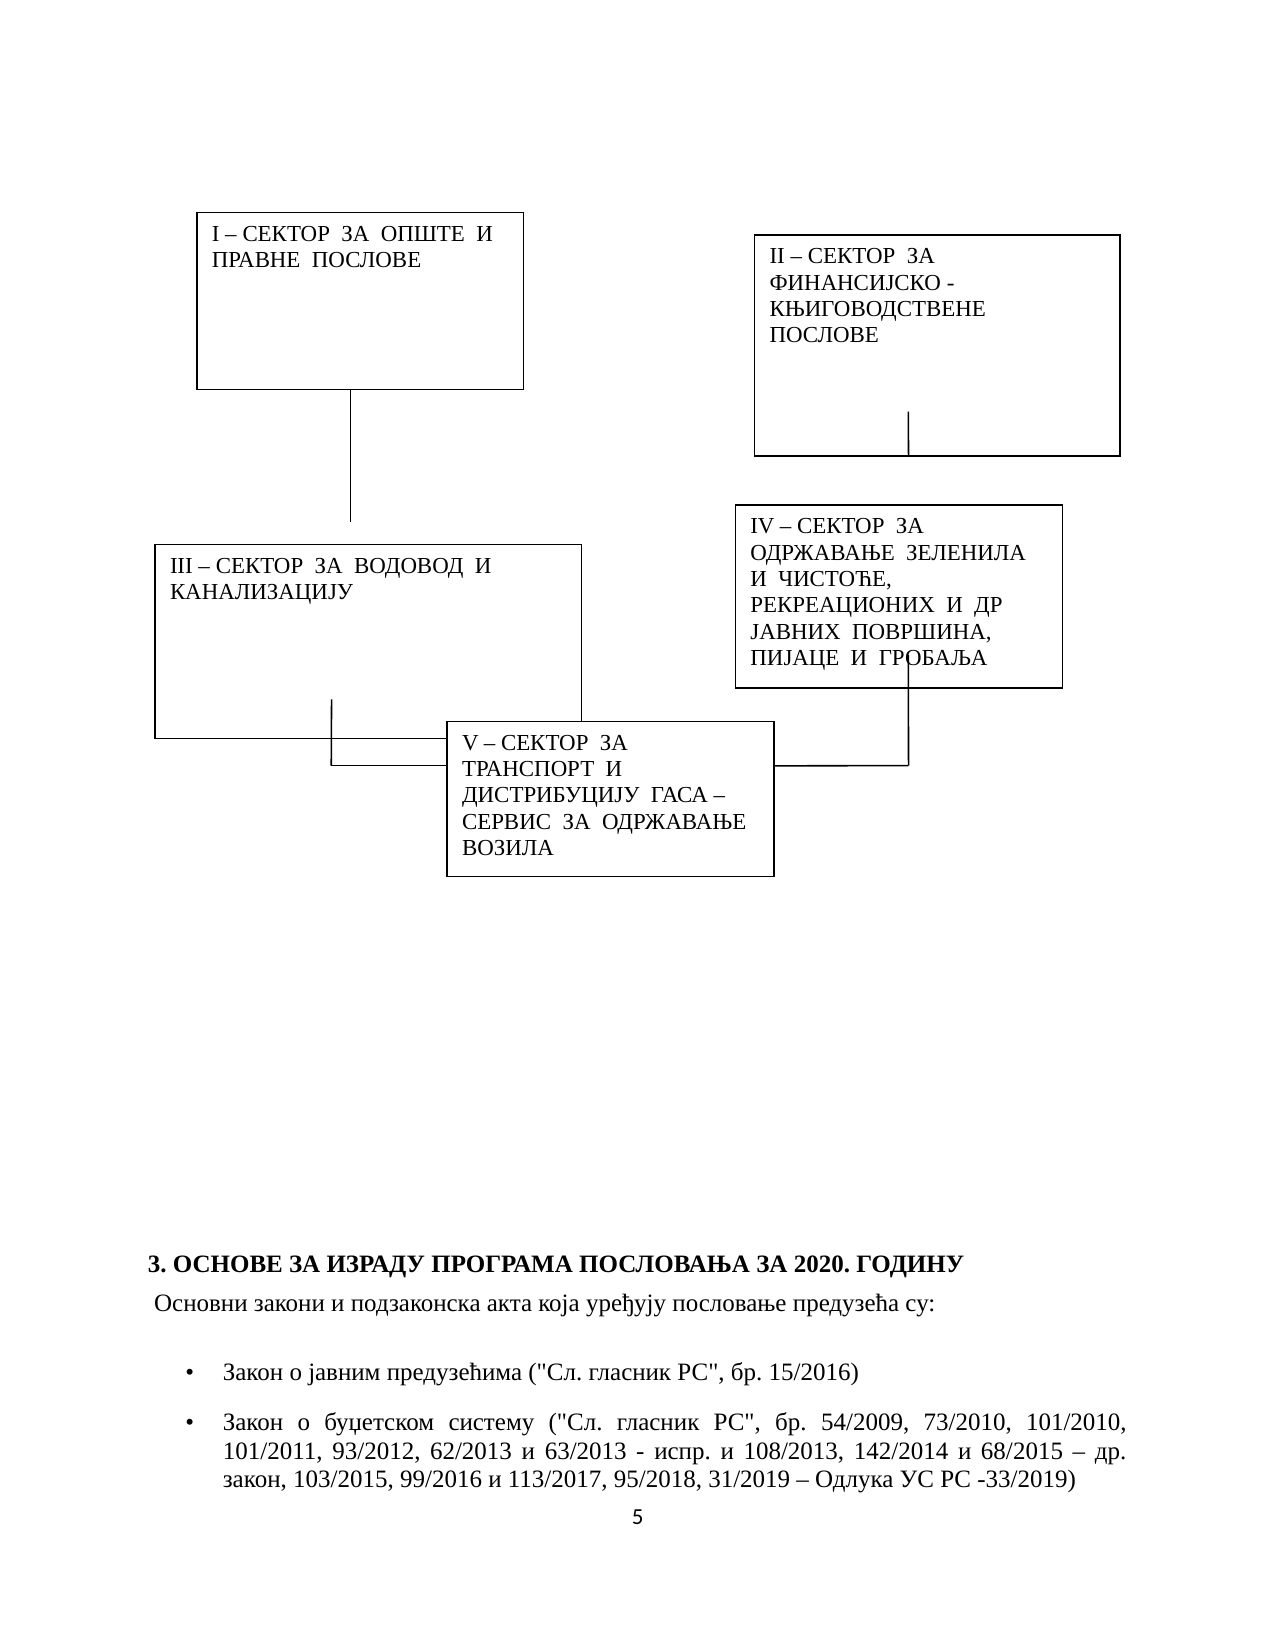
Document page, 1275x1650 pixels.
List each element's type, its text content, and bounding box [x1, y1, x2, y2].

text Основни закони и подзаконска акта која уређују пословање предузећа су: [148, 1288, 1127, 1317]
text 3. ОСНОВЕ ЗА ИЗРАДУ ПРОГРАМА ПОСЛОВАЊА ЗА 2020. ГОДИНУ [148, 1249, 1127, 1277]
list Закон о јавним предузећима ("Сл. гласник РС", бр. 15/2016) [185, 1357, 1127, 1386]
list Закон о буџетском систему ("Сл. гласник РС", бр. 54/2009, 73/2010, 101/2010, 101/2011, 93/2012, 62/2013 и 63/2013 - испр. и 108/2013, 142/2014 и 68/2015 – др. закон, 103/2015, 99/2016 и 113/2017, 95/2018, 31/2019 – Одлука УС РС -33/2019) [185, 1407, 1127, 1493]
